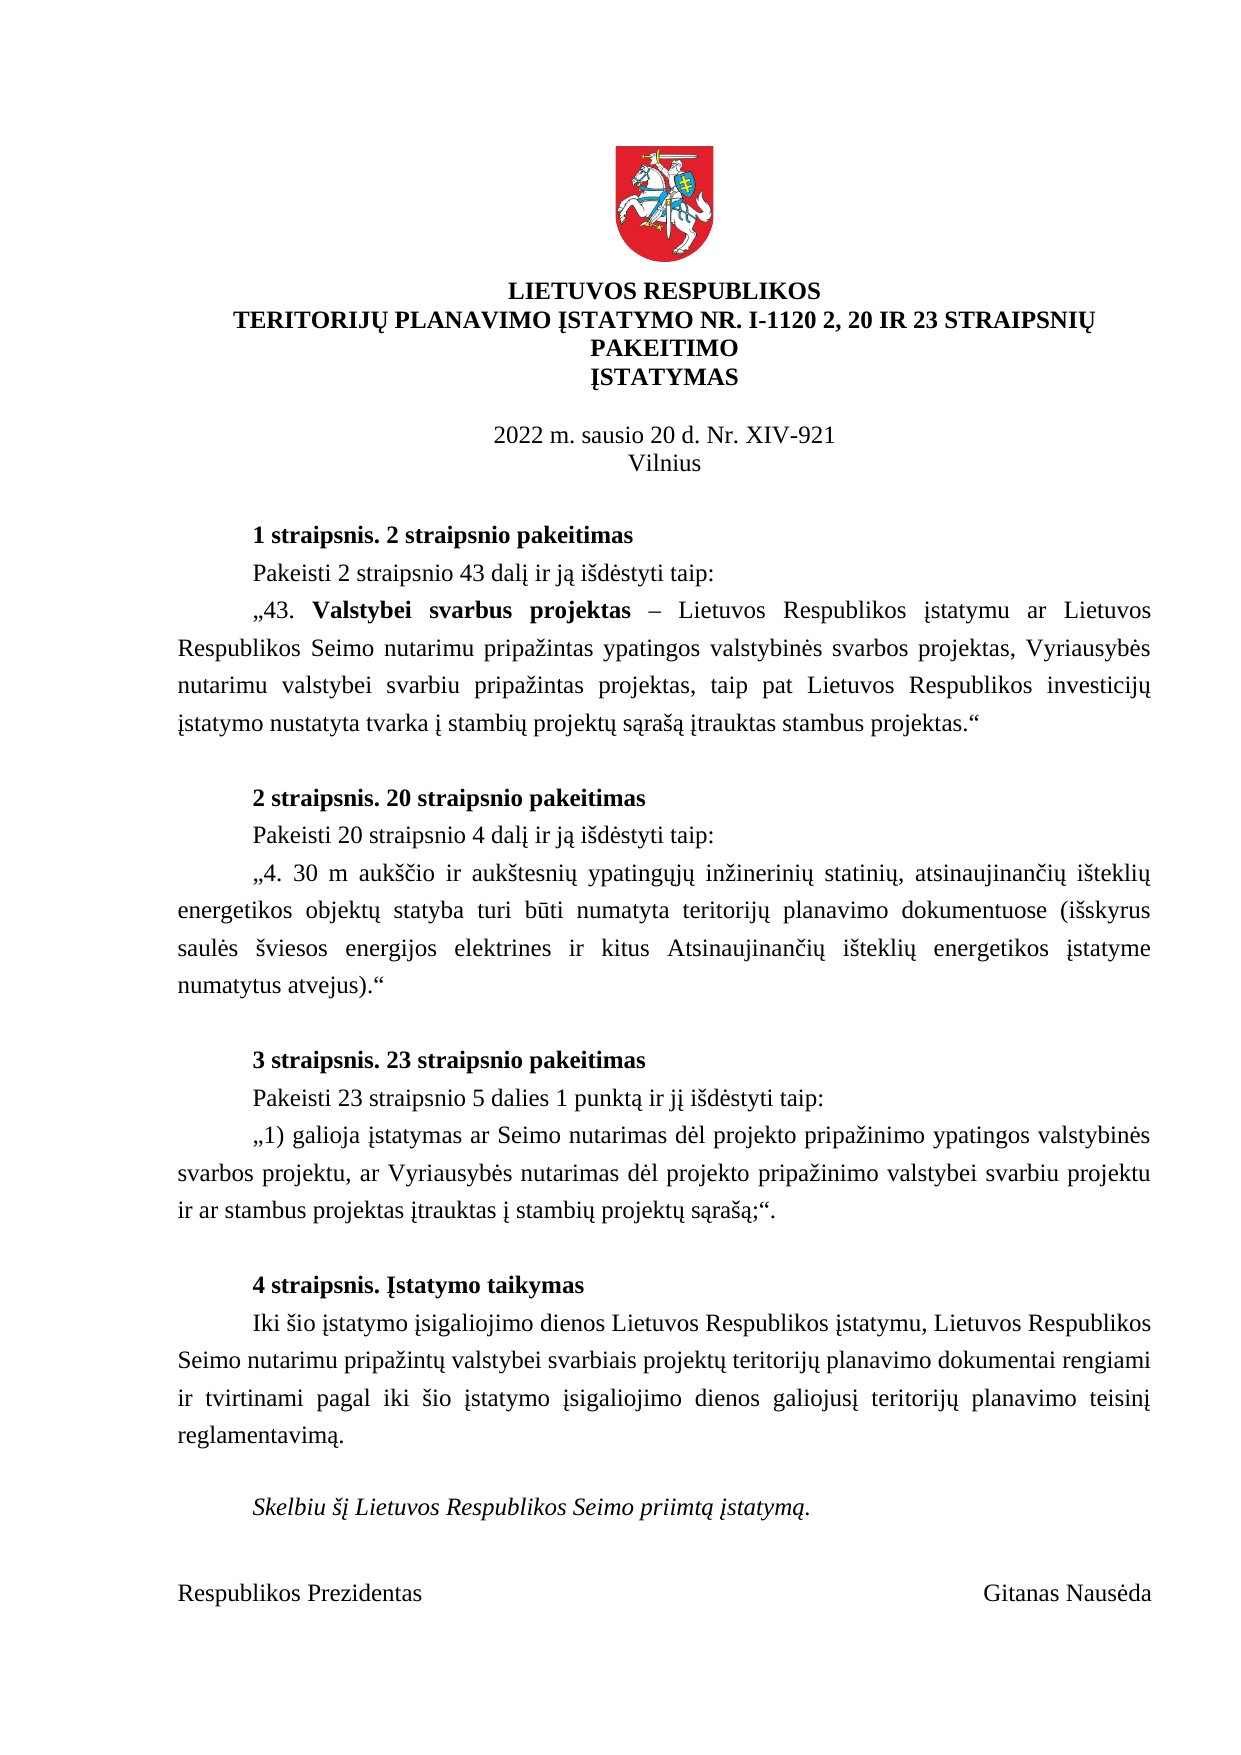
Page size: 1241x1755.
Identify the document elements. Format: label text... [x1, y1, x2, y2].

text Pakeisti 20 straipsnio 4 dalį ir ją išdėstyti taip: [177, 811, 1152, 849]
text LIETUVOS RESPUBLIKOS [177, 276, 1152, 305]
text 4 straipsnis. Įstatymo taikymas [177, 1261, 1152, 1299]
text „43. Valstybei svarbus projektas – Lietuvos Respublikos įstatymu ar Lietuvos Respublikos Seimo nutarimu pripažintas ypatingos valstybinės svarbos projektas, Vyriausybės nutarimu valstybei svarbiu pripažintas projektas, taip pat Lietuvos Respublikos investicijų įstatymo nustatyta tvarka į stambių projektų sąrašą įtrauktas stambus projektas.“ [177, 586, 1152, 736]
text Pakeisti 23 straipsnio 5 dalies 1 punktą ir jį išdėstyti taip: [177, 1074, 1152, 1111]
text 2 straipsnis. 20 straipsnio pakeitimas [177, 774, 1152, 811]
text Respublikos Prezidentas Gitanas Nausėda [177, 1578, 1152, 1607]
text „1) galioja įstatymas ar Seimo nutarimas dėl projekto pripažinimo ypatingos valstybinės svarbos projektu, ar Vyriausybės nutarimas dėl projekto pripažinimo valstybei svarbiu projektu ir ar stambus projektas įtrauktas į stambių projektų sąrašą;“. [177, 1111, 1152, 1224]
text 1 straipsnis. 2 straipsnio pakeitimas [177, 511, 1152, 549]
text 3 straipsnis. 23 straipsnio pakeitimas [177, 1036, 1152, 1074]
text Vilnius [177, 448, 1152, 477]
text Iki šio įstatymo įsigaliojimo dienos Lietuvos Respublikos įstatymu, Lietuvos Respublikos Seimo nutarimu pripažintų valstybei svarbiais projektų teritorijų planavimo dokumentai rengiami ir tvirtinami pagal iki šio įstatymo įsigaliojimo dienos galiojusį teritorijų planavimo teisinį reglamentavimą. [177, 1299, 1152, 1449]
text „4. 30 m aukščio ir aukštesnių ypatingųjų inžinerinių statinių, atsinaujinančių išteklių energetikos objektų statyba turi būti numatyta teritorijų planavimo dokumentuose (išskyrus saulės šviesos energijos elektrines ir kitus Atsinaujinančių išteklių energetikos įstatyme numatytus atvejus).“ [177, 849, 1152, 999]
text 2022 m. sausio 20 d. Nr. XIV-921 [177, 420, 1152, 448]
text TERITORIJŲ PLANAVIMO ĮSTATYMO NR. I-1120 2, 20 IR 23 STRAIPSNIŲ PAKEITIMO [177, 305, 1152, 362]
text Pakeisti 2 straipsnio 43 dalį ir ją išdėstyti taip: [177, 549, 1152, 586]
text ĮSTATYMAS [177, 362, 1152, 391]
text Skelbiu šį Lietuvos Respublikos Seimo priimtą įstatymą. [177, 1492, 1152, 1521]
